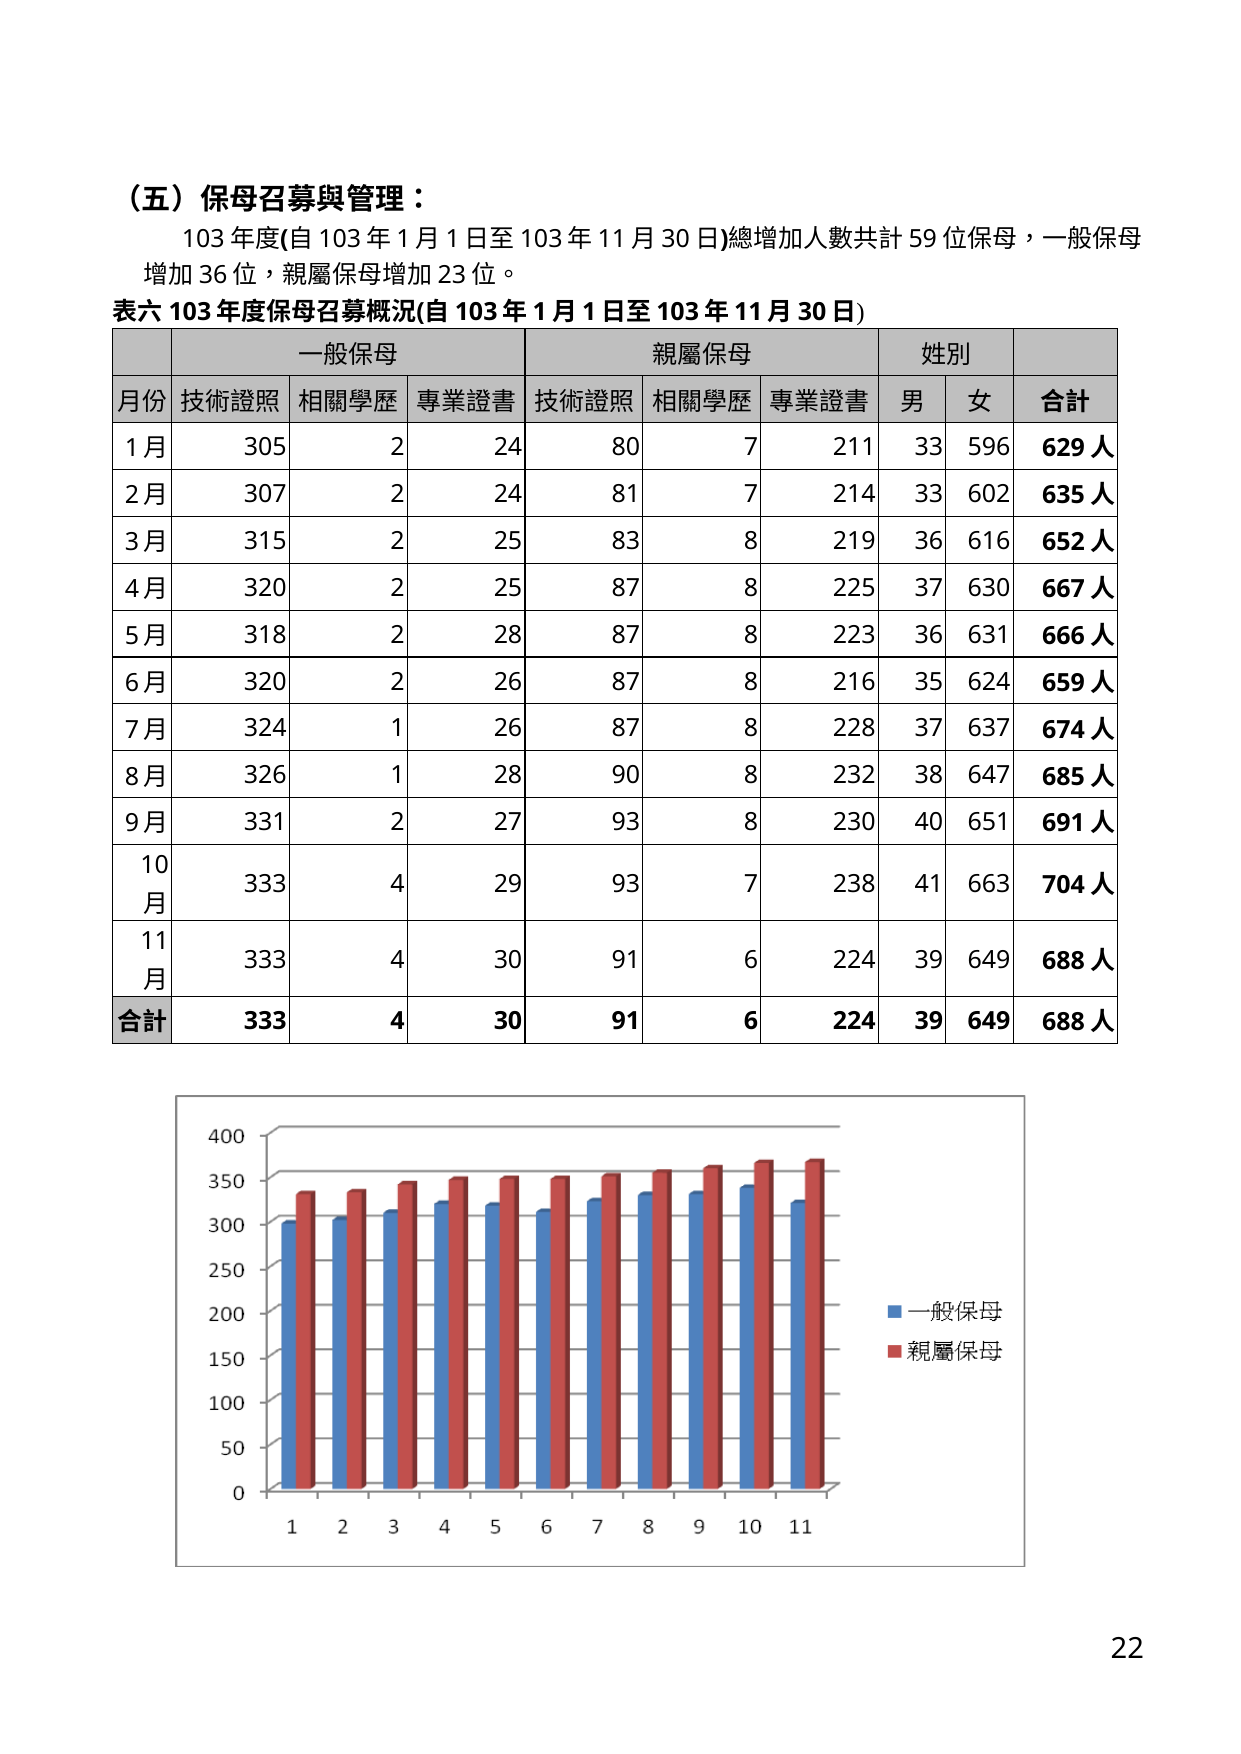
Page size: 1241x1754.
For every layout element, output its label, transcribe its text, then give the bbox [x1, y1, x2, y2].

table_cell 635人 [1014, 470, 1117, 516]
table_cell 6月 [113, 658, 171, 703]
picture [174, 1095, 1026, 1567]
table_cell 8 [643, 564, 760, 609]
table_cell 93 [526, 798, 642, 844]
table_cell 90 [526, 751, 642, 797]
table_cell 39 [879, 997, 945, 1043]
table_cell 663 [946, 845, 1013, 920]
table_cell 93 [526, 845, 642, 920]
table_cell 324 [172, 704, 289, 750]
table_cell 688人 [1014, 997, 1117, 1043]
table_cell 25 [408, 564, 524, 609]
table_cell 691人 [1014, 798, 1117, 844]
table_cell 232 [761, 751, 878, 797]
table_cell 630 [946, 564, 1013, 609]
table_cell 80 [526, 423, 642, 469]
table_cell 649 [946, 997, 1013, 1043]
table_cell 3月 [113, 517, 171, 563]
table_cell 技術證照 [172, 376, 289, 422]
table_cell 2 [290, 564, 407, 609]
table_cell 87 [526, 564, 642, 609]
table_cell 2 [290, 658, 407, 703]
table_cell 651 [946, 798, 1013, 844]
table_cell 224 [761, 921, 878, 996]
table_cell 652人 [1014, 517, 1117, 563]
table_cell 4月 [113, 564, 171, 609]
table_cell 11月 [113, 921, 171, 996]
table_cell 合計 [113, 997, 171, 1043]
table_cell 596 [946, 423, 1013, 469]
table_cell 87 [526, 704, 642, 750]
table_cell 87 [526, 658, 642, 703]
table_cell 7月 [113, 704, 171, 750]
table_cell 專業證書 [761, 376, 878, 422]
table_cell 28 [408, 611, 524, 656]
table_cell 9月 [113, 798, 171, 844]
table_cell 25 [408, 517, 524, 563]
table_header [113, 329, 171, 375]
table_cell 41 [879, 845, 945, 920]
table_cell 2 [290, 798, 407, 844]
table_cell 相關學歷 [643, 376, 760, 422]
table_cell 33 [879, 470, 945, 516]
text 表六 103年度保母召募概況(自103年1月1日至103年11月30日) [112, 291, 1144, 328]
table_cell 2月 [113, 470, 171, 516]
table_cell 8 [643, 611, 760, 656]
table_cell 649 [946, 921, 1013, 996]
table_cell 5月 [113, 611, 171, 656]
table_cell 2 [290, 611, 407, 656]
table_cell 7 [643, 423, 760, 469]
table_cell 技術證照 [526, 376, 642, 422]
table_cell 326 [172, 751, 289, 797]
table_cell 87 [526, 611, 642, 656]
table_cell 333 [172, 921, 289, 996]
table_cell 8 [643, 798, 760, 844]
table_cell 315 [172, 517, 289, 563]
table_cell 1 [290, 704, 407, 750]
table_cell 216 [761, 658, 878, 703]
table_cell 2 [290, 470, 407, 516]
table_cell 35 [879, 658, 945, 703]
table_cell 39 [879, 921, 945, 996]
table_cell 688人 [1014, 921, 1117, 996]
table_cell 320 [172, 564, 289, 609]
table_cell 223 [761, 611, 878, 656]
table_cell 10月 [113, 845, 171, 920]
table_header 姓別 [879, 329, 1013, 375]
table_cell 666人 [1014, 611, 1117, 656]
table_cell 36 [879, 517, 945, 563]
table_cell 30 [408, 921, 524, 996]
table_cell 女 [946, 376, 1013, 422]
table_cell 8 [643, 704, 760, 750]
table_cell 307 [172, 470, 289, 516]
table_cell 219 [761, 517, 878, 563]
table_cell 602 [946, 470, 1013, 516]
table_cell 318 [172, 611, 289, 656]
table_cell 685人 [1014, 751, 1117, 797]
table_cell 40 [879, 798, 945, 844]
table_cell 331 [172, 798, 289, 844]
table_cell 24 [408, 423, 524, 469]
table_cell 305 [172, 423, 289, 469]
table_cell 1 [290, 751, 407, 797]
table_cell 238 [761, 845, 878, 920]
table_cell 24 [408, 470, 524, 516]
table_cell 26 [408, 658, 524, 703]
table_cell 225 [761, 564, 878, 609]
table_cell 4 [290, 845, 407, 920]
table_cell 1月 [113, 423, 171, 469]
table_cell 6 [643, 921, 760, 996]
table_cell 637 [946, 704, 1013, 750]
table_cell 27 [408, 798, 524, 844]
table_cell 合計 [1014, 376, 1117, 422]
table_header 親屬保母 [526, 329, 878, 375]
table_cell 8 [643, 517, 760, 563]
table_cell 8 [643, 658, 760, 703]
table_cell 320 [172, 658, 289, 703]
table_cell 631 [946, 611, 1013, 656]
table_cell 224 [761, 997, 878, 1043]
table_cell 91 [526, 921, 642, 996]
table_cell 704人 [1014, 845, 1117, 920]
table_cell 629人 [1014, 423, 1117, 469]
table_cell 624 [946, 658, 1013, 703]
text （五）保母召募與管理： [112, 176, 1144, 218]
table_cell 616 [946, 517, 1013, 563]
table_cell 29 [408, 845, 524, 920]
table_cell 月份 [113, 376, 171, 422]
table_cell 81 [526, 470, 642, 516]
table_cell 2 [290, 517, 407, 563]
table_cell 667人 [1014, 564, 1117, 609]
table_cell 91 [526, 997, 642, 1043]
table_cell 83 [526, 517, 642, 563]
table_cell 37 [879, 564, 945, 609]
table_cell 214 [761, 470, 878, 516]
table_cell 647 [946, 751, 1013, 797]
table_cell 333 [172, 845, 289, 920]
table_header [1014, 329, 1117, 375]
table_cell 38 [879, 751, 945, 797]
table_cell 674人 [1014, 704, 1117, 750]
table_cell 相關學歷 [290, 376, 407, 422]
table_cell 4 [290, 997, 407, 1043]
table_cell 28 [408, 751, 524, 797]
table_cell 26 [408, 704, 524, 750]
table_cell 7 [643, 845, 760, 920]
table_cell 2 [290, 423, 407, 469]
table_cell 33 [879, 423, 945, 469]
table_cell 228 [761, 704, 878, 750]
table_cell 211 [761, 423, 878, 469]
table_cell 333 [172, 997, 289, 1043]
table_cell 37 [879, 704, 945, 750]
table_header 一般保母 [172, 329, 524, 375]
table_cell 7 [643, 470, 760, 516]
table_cell 30 [408, 997, 524, 1043]
table_cell 專業證書 [408, 376, 524, 422]
table_cell 男 [879, 376, 945, 422]
table_cell 8月 [113, 751, 171, 797]
table_cell 4 [290, 921, 407, 996]
table_cell 659人 [1014, 658, 1117, 703]
table_cell 36 [879, 611, 945, 656]
table_cell 8 [643, 751, 760, 797]
text 103年度(自103年1月1日至103年11月30日)總增加人數共計59位保母，一般保母增加36位，親屬保母增加23位。 [144, 218, 1144, 291]
table_cell 230 [761, 798, 878, 844]
table_cell 6 [643, 997, 760, 1043]
